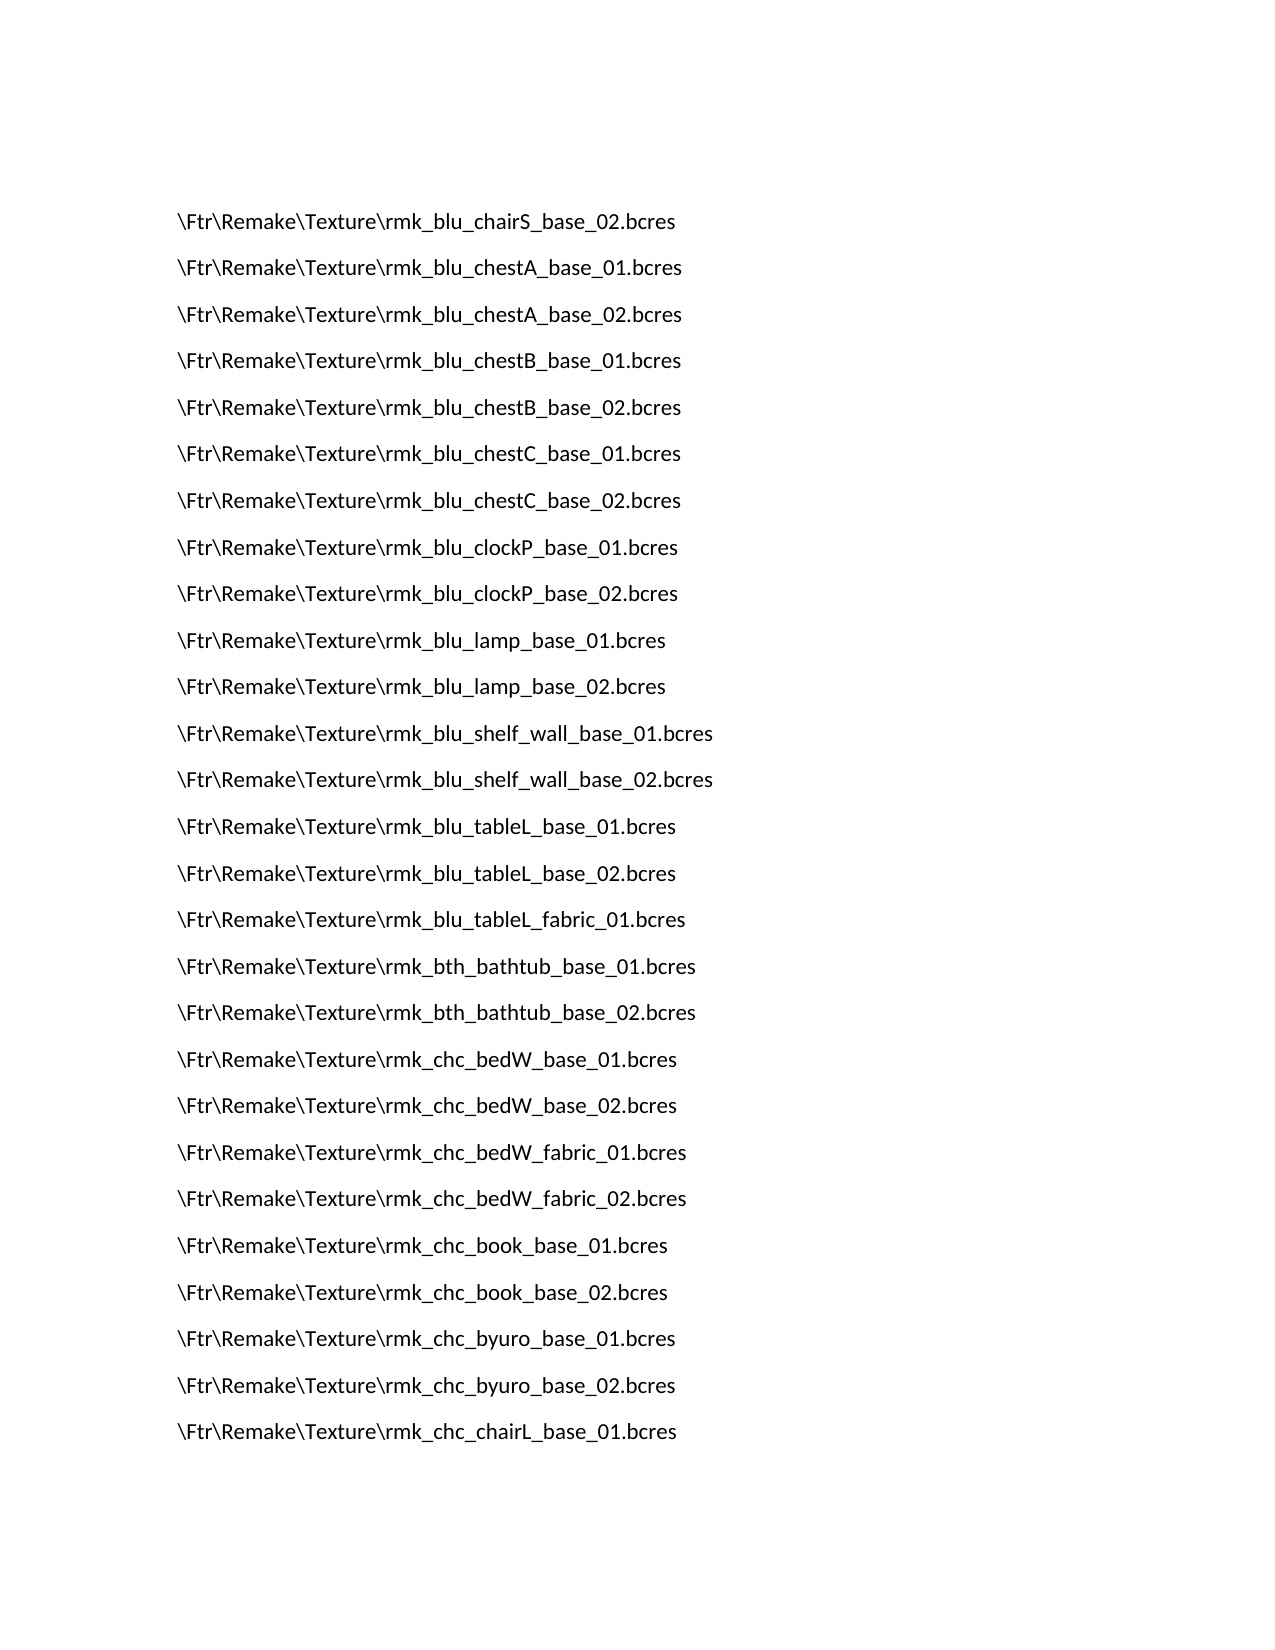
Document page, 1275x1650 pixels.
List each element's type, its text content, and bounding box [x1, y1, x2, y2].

text \Ftr\Remake\Texture\rmk_blu_lamp_base_02.bcres [177, 672, 1098, 700]
text \Ftr\Remake\Texture\rmk_chc_bedW_fabric_02.bcres [177, 1184, 1098, 1213]
text \Ftr\Remake\Texture\rmk_blu_chestB_base_02.bcres [177, 393, 1098, 421]
text \Ftr\Remake\Texture\rmk_blu_tableL_base_02.bcres [177, 859, 1098, 887]
text \Ftr\Remake\Texture\rmk_blu_tableL_base_01.bcres [177, 812, 1098, 840]
text \Ftr\Remake\Texture\rmk_blu_clockP_base_02.bcres [177, 579, 1098, 607]
text \Ftr\Remake\Texture\rmk_blu_tableL_fabric_01.bcres [177, 905, 1098, 933]
text \Ftr\Remake\Texture\rmk_chc_chairL_base_01.bcres [177, 1417, 1098, 1445]
text \Ftr\Remake\Texture\rmk_blu_chairS_base_02.bcres [177, 207, 1098, 235]
text \Ftr\Remake\Texture\rmk_chc_bedW_base_02.bcres [177, 1091, 1098, 1119]
text \Ftr\Remake\Texture\rmk_chc_byuro_base_02.bcres [177, 1371, 1098, 1399]
text \Ftr\Remake\Texture\rmk_blu_chestC_base_01.bcres [177, 439, 1098, 468]
text \Ftr\Remake\Texture\rmk_blu_chestA_base_01.bcres [177, 253, 1098, 281]
text \Ftr\Remake\Texture\rmk_chc_book_base_02.bcres [177, 1278, 1098, 1306]
text \Ftr\Remake\Texture\rmk_chc_byuro_base_01.bcres [177, 1324, 1098, 1352]
text \Ftr\Remake\Texture\rmk_blu_lamp_base_01.bcres [177, 626, 1098, 654]
text \Ftr\Remake\Texture\rmk_blu_shelf_wall_base_02.bcres [177, 766, 1098, 793]
text \Ftr\Remake\Texture\rmk_chc_book_base_01.bcres [177, 1231, 1098, 1259]
text \Ftr\Remake\Texture\rmk_blu_clockP_base_01.bcres [177, 533, 1098, 561]
text \Ftr\Remake\Texture\rmk_bth_bathtub_base_01.bcres [177, 952, 1098, 980]
text \Ftr\Remake\Texture\rmk_blu_chestC_base_02.bcres [177, 486, 1098, 514]
text \Ftr\Remake\Texture\rmk_blu_shelf_wall_base_01.bcres [177, 719, 1098, 747]
text \Ftr\Remake\Texture\rmk_chc_bedW_fabric_01.bcres [177, 1138, 1098, 1166]
text \Ftr\Remake\Texture\rmk_bth_bathtub_base_02.bcres [177, 998, 1098, 1026]
text \Ftr\Remake\Texture\rmk_chc_bedW_base_01.bcres [177, 1045, 1098, 1073]
text \Ftr\Remake\Texture\rmk_blu_chestA_base_02.bcres [177, 300, 1098, 328]
text \Ftr\Remake\Texture\rmk_blu_chestB_base_01.bcres [177, 346, 1098, 374]
